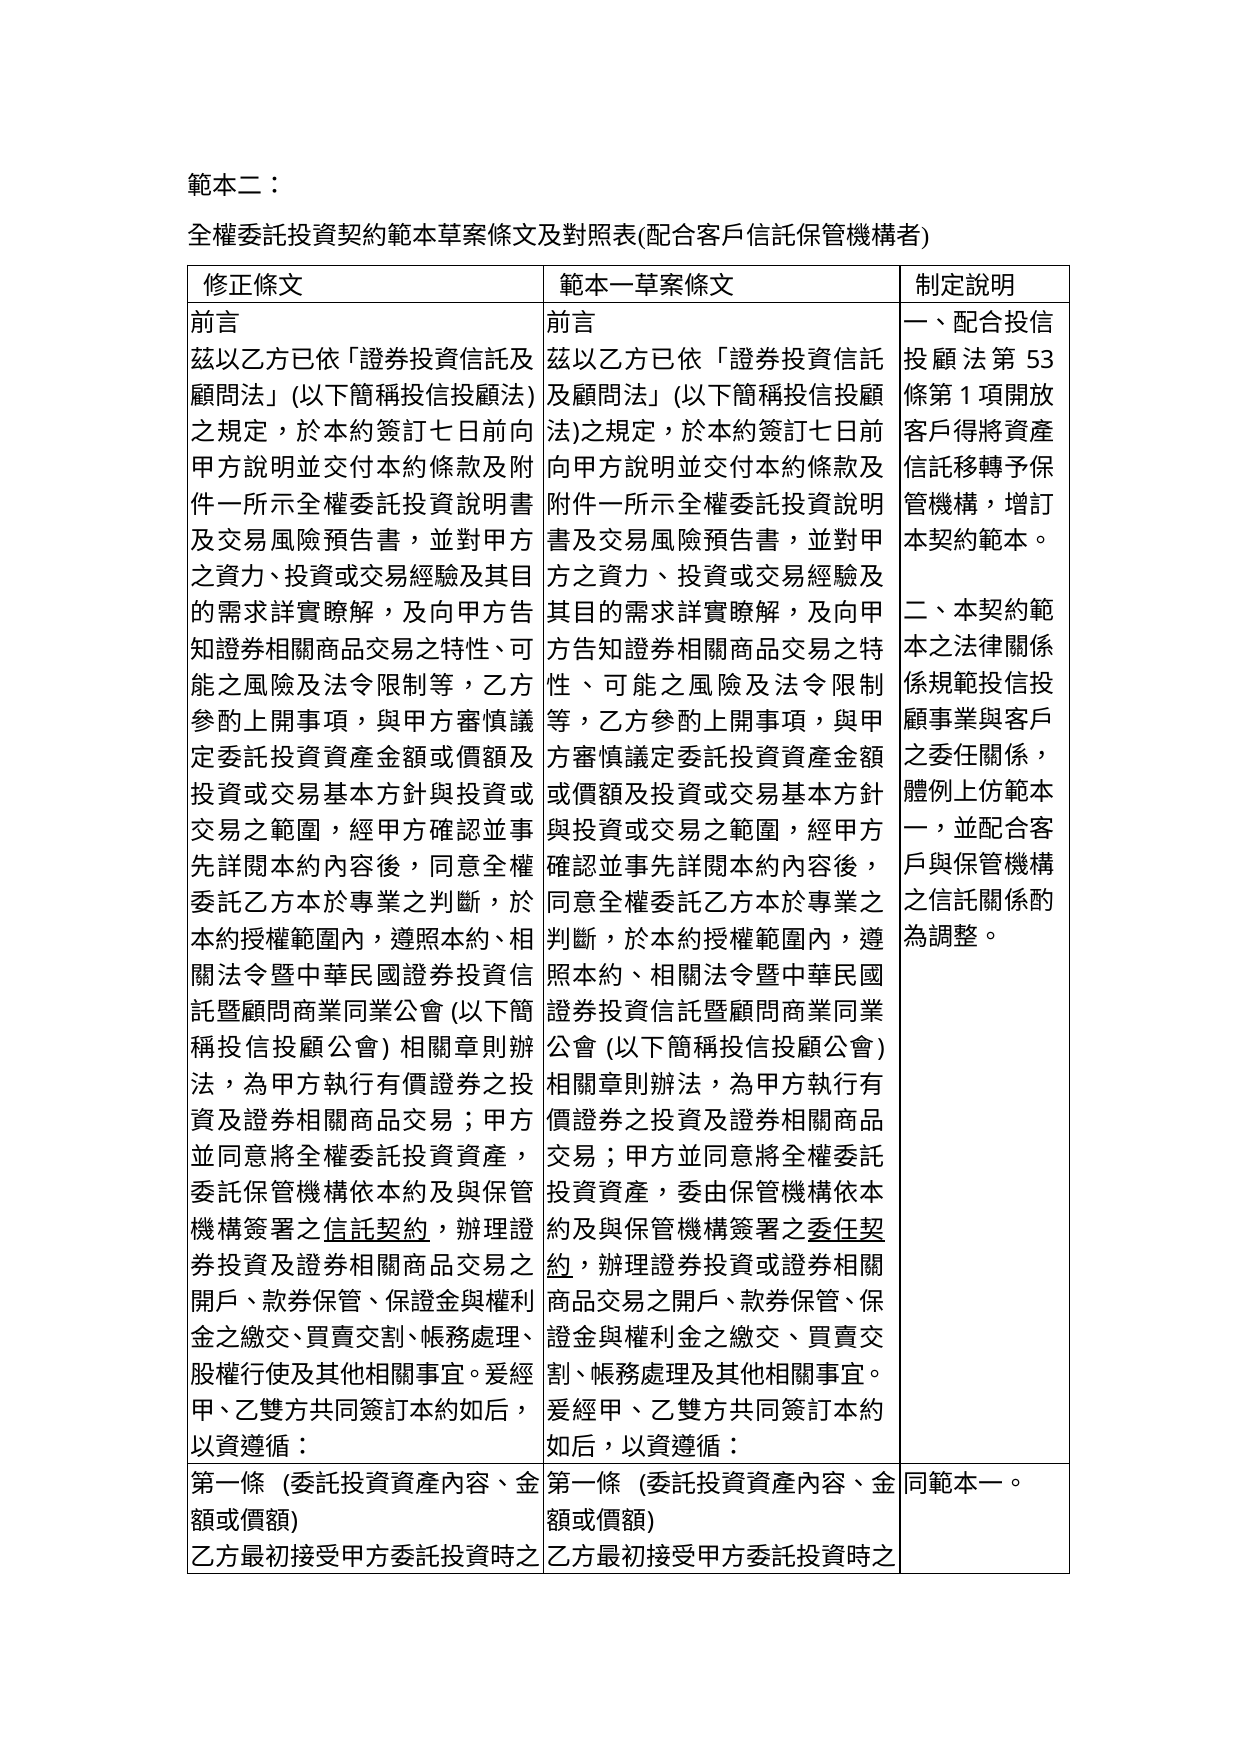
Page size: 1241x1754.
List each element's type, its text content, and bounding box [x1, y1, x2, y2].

text 全權委託投資契約範本草案條文及對照表(配合客戶信託保管機構者) [187, 214, 1053, 252]
table_cell 第一條 (委託投資資產內容、金額或價額) 乙方最初接受甲方委託投資時之 [188, 1464, 543, 1573]
table_cell 前言 茲以乙方已依「證券投資信託及顧問法」(以下簡稱投信投顧法)之規定，於本約簽訂七日前向甲方說明並交付本約條款及附件一所示全權委託投資說明書及交易風險預告書，並對甲方之資力、投資或交易經驗及其目的需求詳實瞭解，及向甲方告知證券相關商品交易之特性、可能之風險及法令限制等，乙方參酌上開事項，與甲方審慎議定委託投資資產金額或價額及投資或交易基本方針與投資或交易之範圍，經甲方確認並事先詳閱本約內容後，同意全權委託乙方本於專業之判斷，於本約授權範圍內，遵照本約、相關法令暨中華民國證券投資信託暨顧問商業同業公會 (以下簡稱投信投顧公會) 相關章則辦法，為甲方執行有價證券之投資及證券相關商品交易；甲方並同意將全權委託投資資產，委由保管機構依本約及與保管機構簽署之委任契約，辦理證券投資或證券相關商品交易之開戶、款券保管、保證金與權利金之繳交、買賣交割、帳務處理及其他相關事宜。爰經甲、乙雙方共同簽訂本約如后，以資遵循： [544, 303, 899, 1463]
text 範本二： [187, 164, 1053, 202]
table_cell 第一條 (委託投資資產內容、金額或價額) 乙方最初接受甲方委託投資時之 [544, 1464, 899, 1573]
table_cell 同範本一。 [901, 1464, 1069, 1573]
table_header 制定說明 [901, 266, 1069, 302]
table_cell 一、配合投信投顧法第53條第1項開放客戶得將資產信託移轉予保管機構，增訂本契約範本。 二、本契約範本之法律關係係規範投信投顧事業與客戶之委任關係，體例上仿範本一，並配合客戶與保管機構之信託關係酌為調整。 [901, 303, 1069, 1463]
table_header 修正條文 [188, 266, 543, 302]
table_cell 前言 茲以乙方已依「證券投資信託及顧問法」(以下簡稱投信投顧法)之規定，於本約簽訂七日前向甲方說明並交付本約條款及附件一所示全權委託投資說明書及交易風險預告書，並對甲方之資力、投資或交易經驗及其目的需求詳實瞭解，及向甲方告知證券相關商品交易之特性、可能之風險及法令限制等，乙方參酌上開事項，與甲方審慎議定委託投資資產金額或價額及投資或交易基本方針與投資或交易之範圍，經甲方確認並事先詳閱本約內容後，同意全權委託乙方本於專業之判斷，於本約授權範圍內，遵照本約、相關法令暨中華民國證券投資信託暨顧問商業同業公會 (以下簡稱投信投顧公會) 相關章則辦法，為甲方執行有價證券之投資及證券相關商品交易；甲方並同意將全權委託投資資產，委託保管機構依本約及與保管機構簽署之信託契約，辦理證券投資及證券相關商品交易之開戶、款券保管、保證金與權利金之繳交、買賣交割、帳務處理、股權行使及其他相關事宜。爰經甲、乙雙方共同簽訂本約如后，以資遵循： [188, 303, 543, 1463]
table_header 範本一草案條文 [544, 266, 899, 302]
